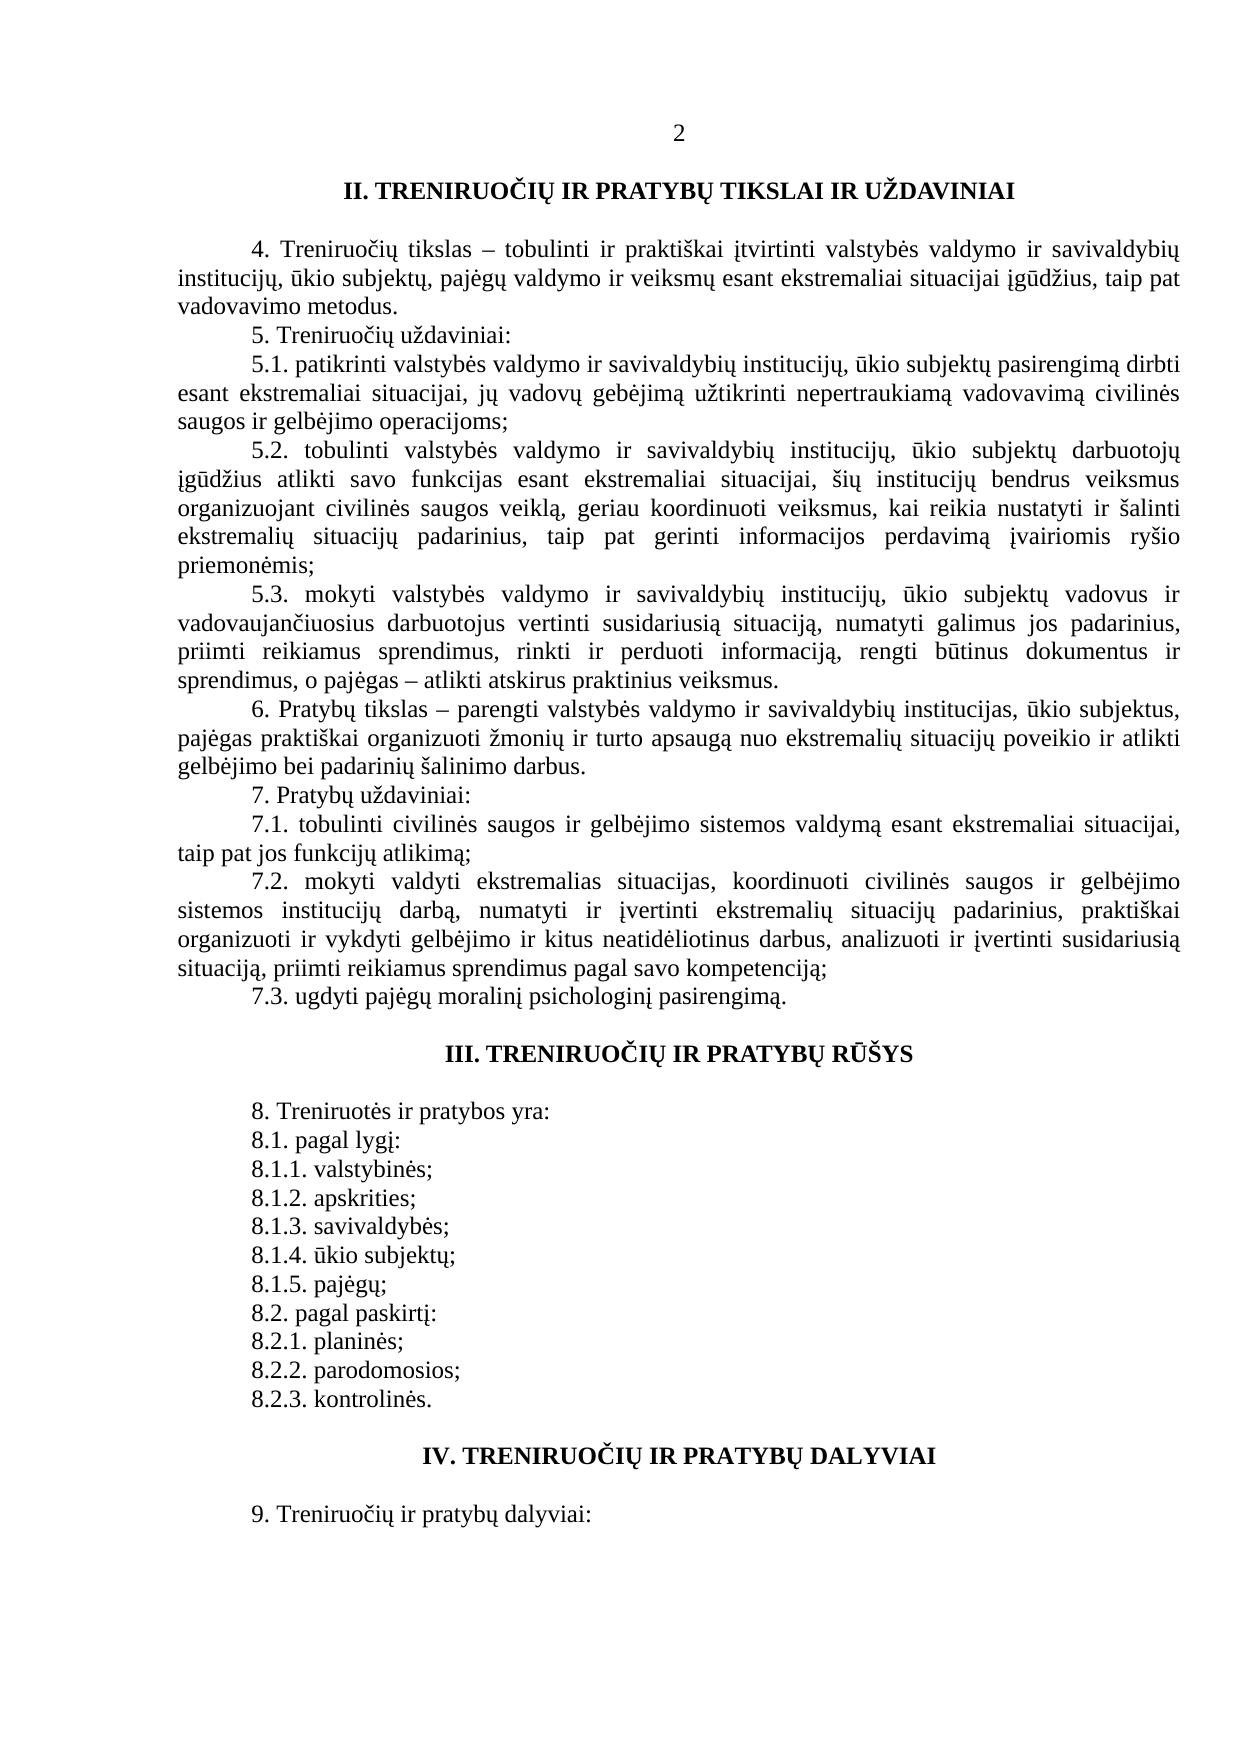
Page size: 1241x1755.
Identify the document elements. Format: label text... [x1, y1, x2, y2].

text 5.2. tobulinti valstybės valdymo ir savivaldybių institucijų, ūkio subjektų darbuotojų įgūdžius atlikti savo funkcijas esant ekstremaliai situacijai, šių institucijų bendrus veiksmus organizuojant civilinės saugos veiklą, geriau koordinuoti veiksmus, kai reikia nustatyti ir šalinti ekstremalių situacijų padarinius, taip pat gerinti informacijos perdavimą įvairiomis ryšio priemonėmis; [177, 435, 1181, 579]
text 5.1. patikrinti valstybės valdymo ir savivaldybių institucijų, ūkio subjektų pasirengimą dirbti esant ekstremaliai situacijai, jų vadovų gebėjimą užtikrinti nepertraukiamą vadovavimą civilinės saugos ir gelbėjimo operacijoms; [177, 349, 1181, 435]
text II. TRENIRUOČIŲ IR PRATYBŲ TIKSLAI IR UŽDAVINIAI [177, 176, 1181, 205]
text 8.1.1. valstybinės; [177, 1154, 1181, 1183]
text 7.1. tobulinti civilinės saugos ir gelbėjimo sistemos valdymą esant ekstremaliai situacijai, taip pat jos funkcijų atlikimą; [177, 809, 1181, 866]
text 8.1.2. apskrities; [177, 1183, 1181, 1211]
text 8.1.5. pajėgų; [177, 1269, 1181, 1298]
text 8.2.3. kontrolinės. [177, 1384, 1181, 1413]
text 6. Pratybų tikslas – parengti valstybės valdymo ir savivaldybių institucijas, ūkio subjektus, pajėgas praktiškai organizuoti žmonių ir turto apsaugą nuo ekstremalių situacijų poveikio ir atlikti gelbėjimo bei padarinių šalinimo darbus. [177, 694, 1181, 780]
subtitle IV. TRENIRUOČIŲ IR PRATYBŲ DALYVIAI [177, 1441, 1181, 1470]
text 8. Treniruotės ir pratybos yra: [177, 1096, 1181, 1125]
text 8.2.1. planinės; [177, 1326, 1181, 1355]
text 8.1.3. savivaldybės; [177, 1211, 1181, 1240]
text 7. Pratybų uždaviniai: [177, 780, 1181, 809]
text 4. Treniruočių tikslas – tobulinti ir praktiškai įtvirtinti valstybės valdymo ir savivaldybių institucijų, ūkio subjektų, pajėgų valdymo ir veiksmų esant ekstremaliai situacijai įgūdžius, taip pat vadovavimo metodus. [177, 234, 1181, 320]
text 8.1. pagal lygį: [177, 1125, 1181, 1154]
text 5.3. mokyti valstybės valdymo ir savivaldybių institucijų, ūkio subjektų vadovus ir vadovaujančiuosius darbuotojus vertinti susidariusią situaciją, numatyti galimus jos padarinius, priimti reikiamus sprendimus, rinkti ir perduoti informaciją, rengti būtinus dokumentus ir sprendimus, o pajėgas – atlikti atskirus praktinius veiksmus. [177, 579, 1181, 694]
text 8.2.2. parodomosios; [177, 1355, 1181, 1384]
text 8.2. pagal paskirtį: [177, 1298, 1181, 1326]
text 7.3. ugdyti pajėgų moralinį psichologinį pasirengimą. [177, 981, 1181, 1010]
text 7.2. mokyti valdyti ekstremalias situacijas, koordinuoti civilinės saugos ir gelbėjimo sistemos institucijų darbą, numatyti ir įvertinti ekstremalių situacijų padarinius, praktiškai organizuoti ir vykdyti gelbėjimo ir kitus neatidėliotinus darbus, analizuoti ir įvertinti susidariusią situaciją, priimti reikiamus sprendimus pagal savo kompetenciją; [177, 866, 1181, 981]
text 9. Treniruočių ir pratybų dalyviai: [177, 1499, 1181, 1528]
text 8.1.4. ūkio subjektų; [177, 1240, 1181, 1269]
text III. TRENIRUOČIŲ IR PRATYBŲ RŪŠYS [177, 1039, 1181, 1068]
text 5. Treniruočių uždaviniai: [177, 320, 1181, 349]
